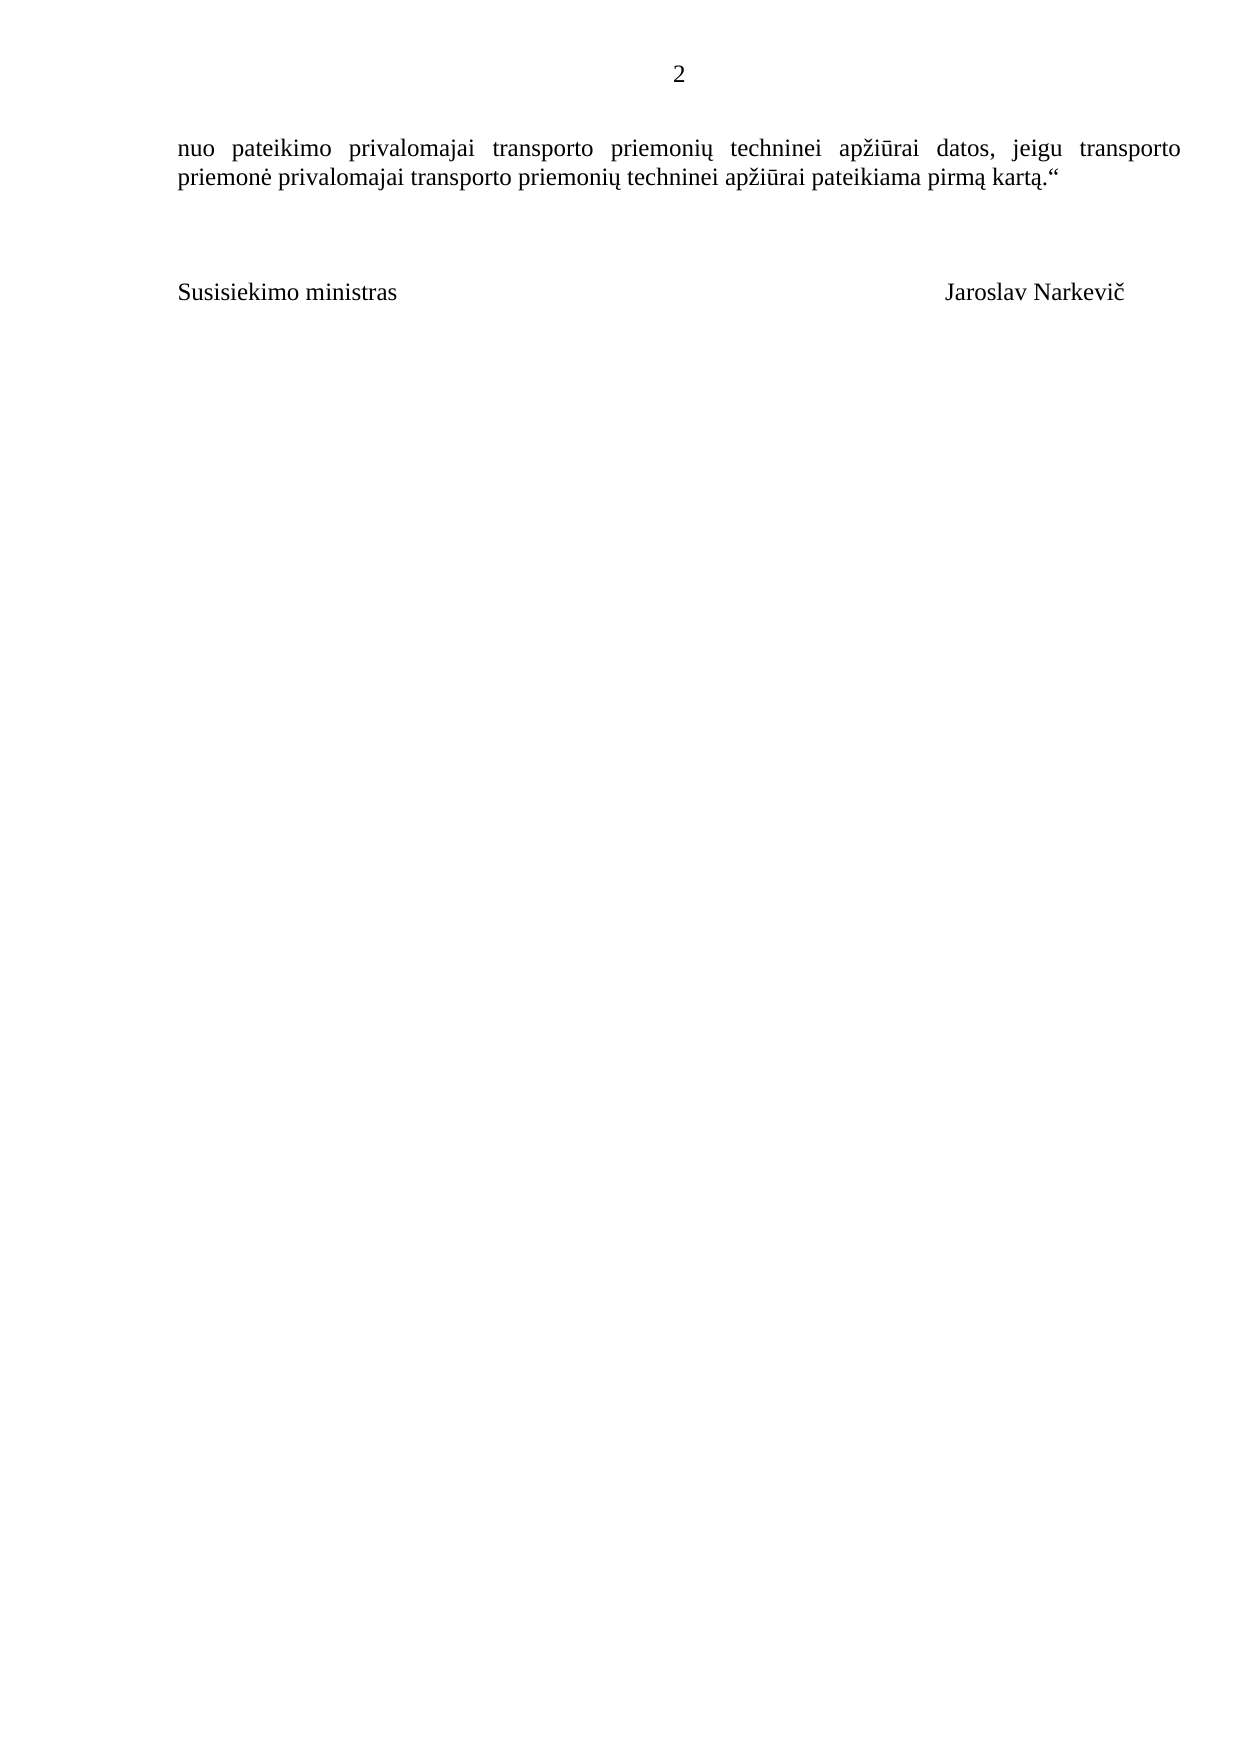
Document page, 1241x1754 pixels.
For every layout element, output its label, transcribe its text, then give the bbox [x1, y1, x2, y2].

text nuo pateikimo privalomajai transporto priemonių techninei apžiūrai datos, jeigu transporto priemonė privalomajai transporto priemonių techninei apžiūrai pateikiama pirmą kartą.“ [177, 133, 1181, 190]
text Susisiekimo ministras Jaroslav Narkevič [177, 277, 1181, 305]
